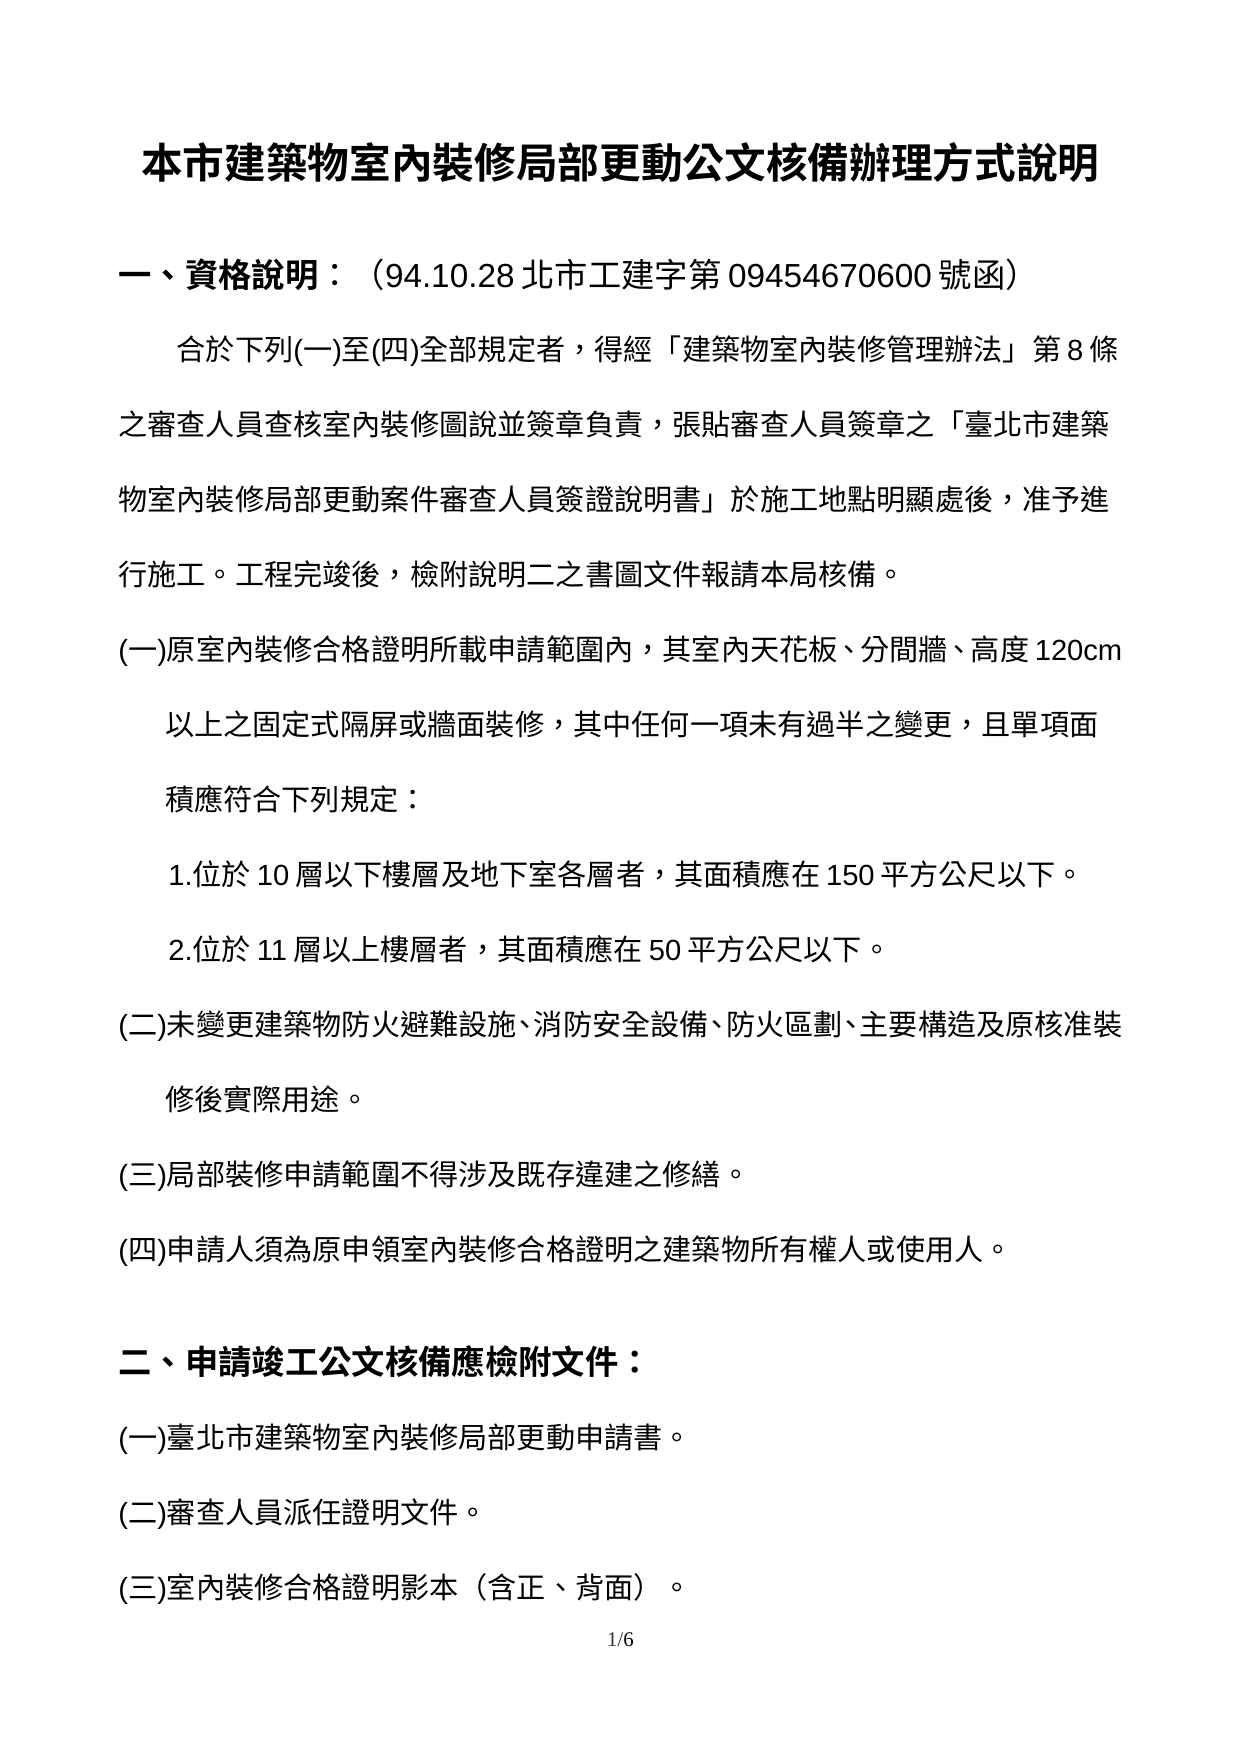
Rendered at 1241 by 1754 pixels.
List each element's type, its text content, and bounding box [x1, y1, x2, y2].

text 2.位於11層以上樓層者，其面積應在50平方公尺以下。 [168, 910, 1122, 985]
text (二)審查人員派任證明文件。 [118, 1473, 1122, 1548]
text (一)原室內裝修合格證明所載申請範圍內，其室內天花板、分間牆、高度120cm以上之固定式隔屏或牆面裝修，其中任何一項未有過半之變更，且單項面積應符合下列規定： [118, 610, 1122, 835]
text 二、申請竣工公文核備應檢附文件： [118, 1323, 1122, 1398]
text (三)室內裝修合格證明影本（含正、背面）。 [118, 1548, 1122, 1623]
text (一)臺北市建築物室內裝修局部更動申請書。 [118, 1398, 1122, 1473]
text 1.位於10層以下樓層及地下室各層者，其面積應在150平方公尺以下。 [168, 835, 1122, 910]
text 一、資格說明：（94.10.28北市工建字第09454670600號函） [118, 235, 1122, 310]
text (三)局部裝修申請範圍不得涉及既存違建之修繕。 [118, 1135, 1122, 1210]
text 本市建築物室內裝修局部更動公文核備辦理方式說明 [118, 123, 1122, 198]
text (四)申請人須為原申領室內裝修合格證明之建築物所有權人或使用人。 [118, 1210, 1122, 1285]
text (二)未變更建築物防火避難設施、消防安全設備、防火區劃、主要構造及原核准裝修後實際用途。 [118, 985, 1122, 1135]
text 合於下列(一)至(四)全部規定者，得經「建築物室內裝修管理辦法」第8條之審查人員查核室內裝修圖說並簽章負責，張貼審查人員簽章之「臺北市建築物室內裝修局部更動案件審查人員簽證說明書」於施工地點明顯處後，准予進行施工。工程完竣後，檢附說明二之書圖文件報請本局核備。 [118, 310, 1122, 610]
